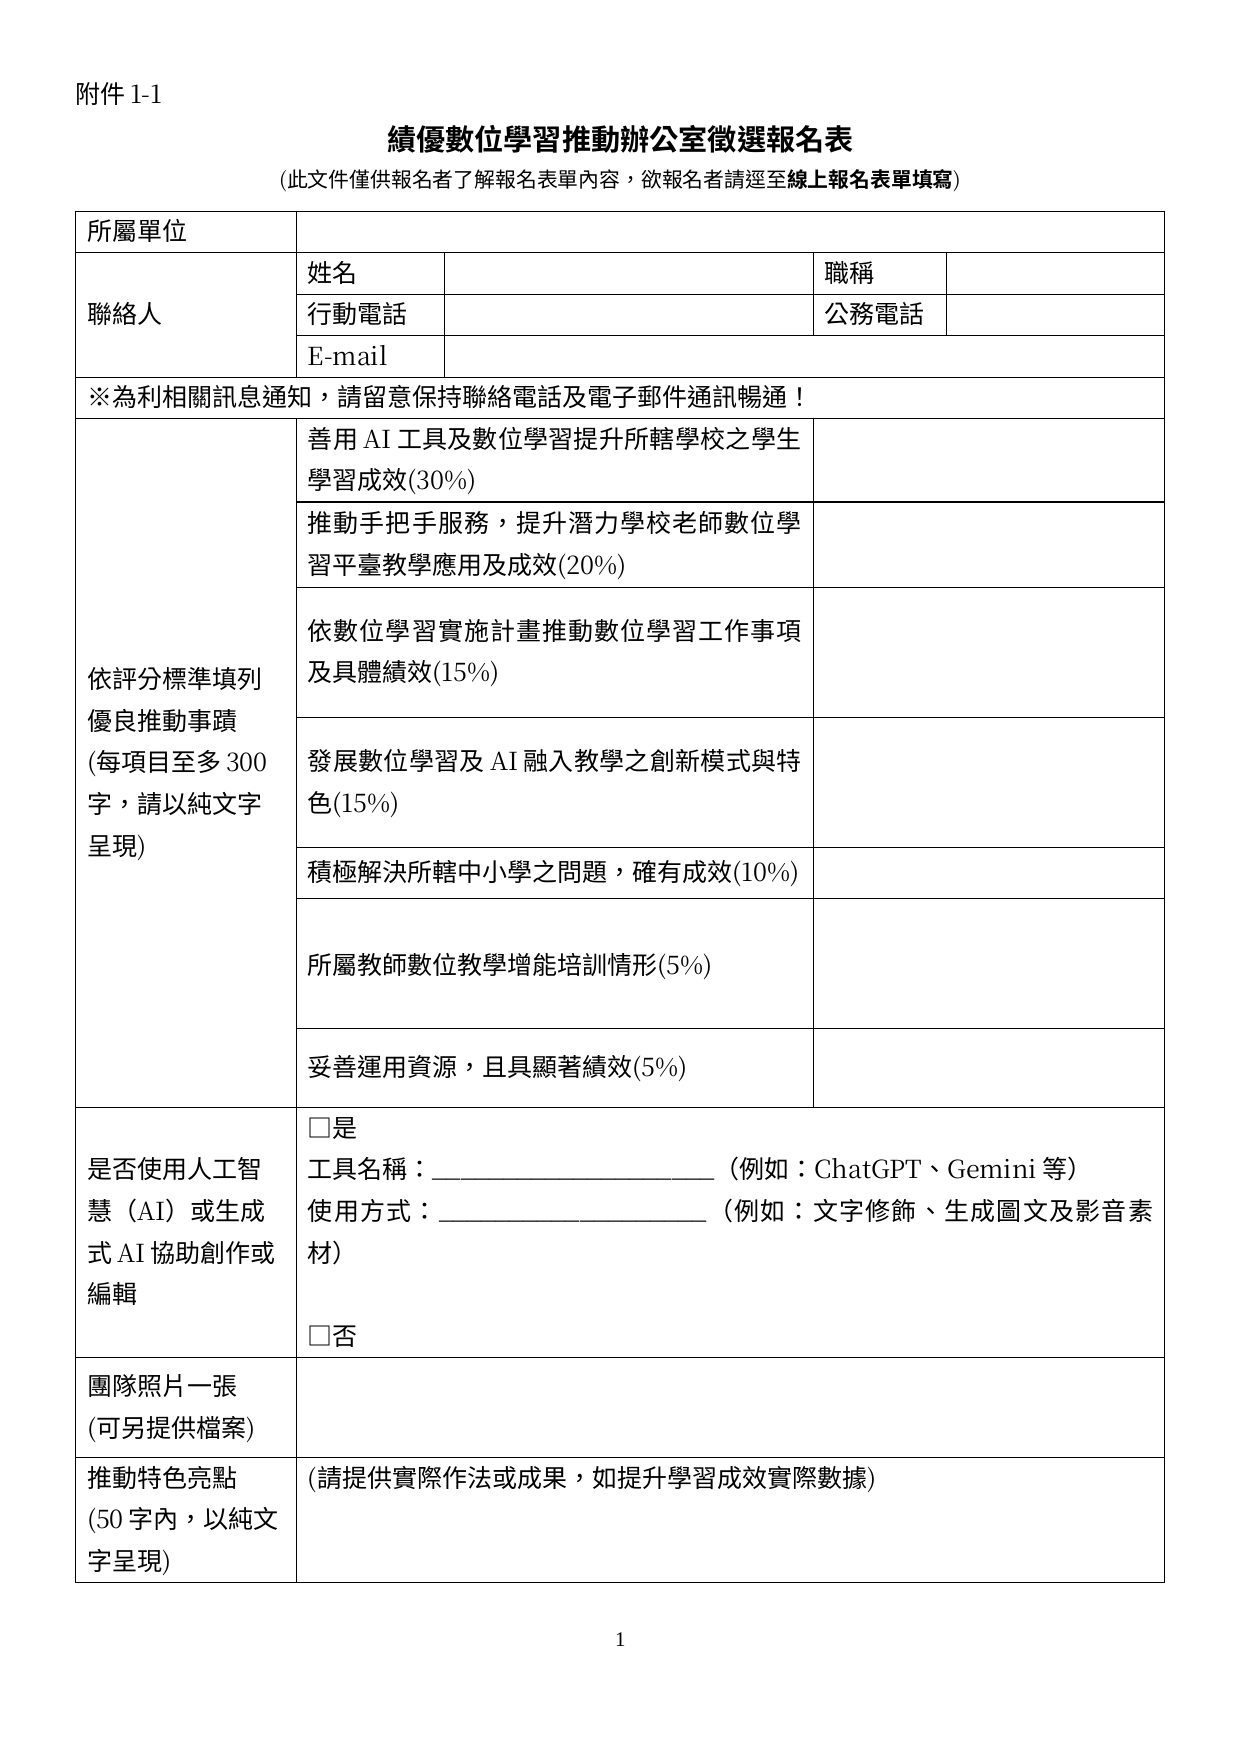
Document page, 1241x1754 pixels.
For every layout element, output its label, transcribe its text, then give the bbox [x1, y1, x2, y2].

table_cell 積極解決所轄中小學之問題，確有成效(10%) [297, 848, 813, 898]
table_cell (請提供實際作法或成果，如提升學習成效實際數據) [297, 1458, 1164, 1582]
table_cell E-mail [297, 336, 444, 377]
table_cell 公務電話 [814, 295, 946, 335]
text 附件1-1 [75, 75, 1165, 111]
table_cell 所屬教師數位教學增能培訓情形(5%) [297, 899, 813, 1028]
table_cell [297, 1358, 1164, 1457]
table_cell [445, 253, 813, 294]
table_header [297, 212, 1164, 252]
table_cell [814, 503, 1164, 587]
table_cell □是 工具名稱：____________________（例如：ChatGPT、Gemini等） 使用方式：___________________（例如：文字修飾、生成圖文及影音素材） □否 [297, 1108, 1164, 1357]
table_cell 團隊照片一張 (可另提供檔案) [76, 1358, 296, 1457]
table_cell [814, 899, 1164, 1028]
table_cell [445, 336, 1164, 377]
table_cell 是否使用人工智慧（AI）或生成式AI協助創作或編輯 [76, 1108, 296, 1357]
table_cell 職稱 [814, 253, 946, 294]
table_cell [814, 1029, 1164, 1107]
table_cell 發展數位學習及AI融入教學之創新模式與特色(15%) [297, 718, 813, 847]
table_cell [947, 253, 1164, 294]
table_cell 姓名 [297, 253, 444, 294]
table_header 所屬單位 [76, 212, 296, 252]
table_cell [814, 588, 1164, 717]
table_cell [814, 718, 1164, 847]
table_cell 行動電話 [297, 295, 444, 335]
table_cell ※為利相關訊息通知，請留意保持聯絡電話及電子郵件通訊暢通！ [76, 378, 1164, 418]
table_cell 推動手把手服務，提升潛力學校老師數位學習平臺教學應用及成效(20%) [297, 503, 813, 587]
table_cell 推動特色亮點 (50字內，以純文字呈現) [76, 1458, 296, 1582]
table_cell [814, 419, 1164, 501]
table_cell 依評分標準填列優良推動事蹟 (每項目至多300字，請以純文字呈現) [76, 419, 296, 1107]
table_cell [947, 295, 1164, 335]
table_cell [814, 848, 1164, 898]
text 績優數位學習推動辦公室徵選報名表 (此文件僅供報名者了解報名表單內容，欲報名者請逕至線上報名表單填寫) [75, 117, 1165, 194]
table_cell 善用AI工具及數位學習提升所轄學校之學生學習成效(30%) [297, 419, 813, 501]
table_cell 妥善運用資源，且具顯著績效(5%) [297, 1029, 813, 1107]
table_cell 依數位學習實施計畫推動數位學習工作事項及具體績效(15%) [297, 588, 813, 717]
table_cell 聯絡人 [76, 253, 296, 377]
table_cell [445, 295, 813, 335]
